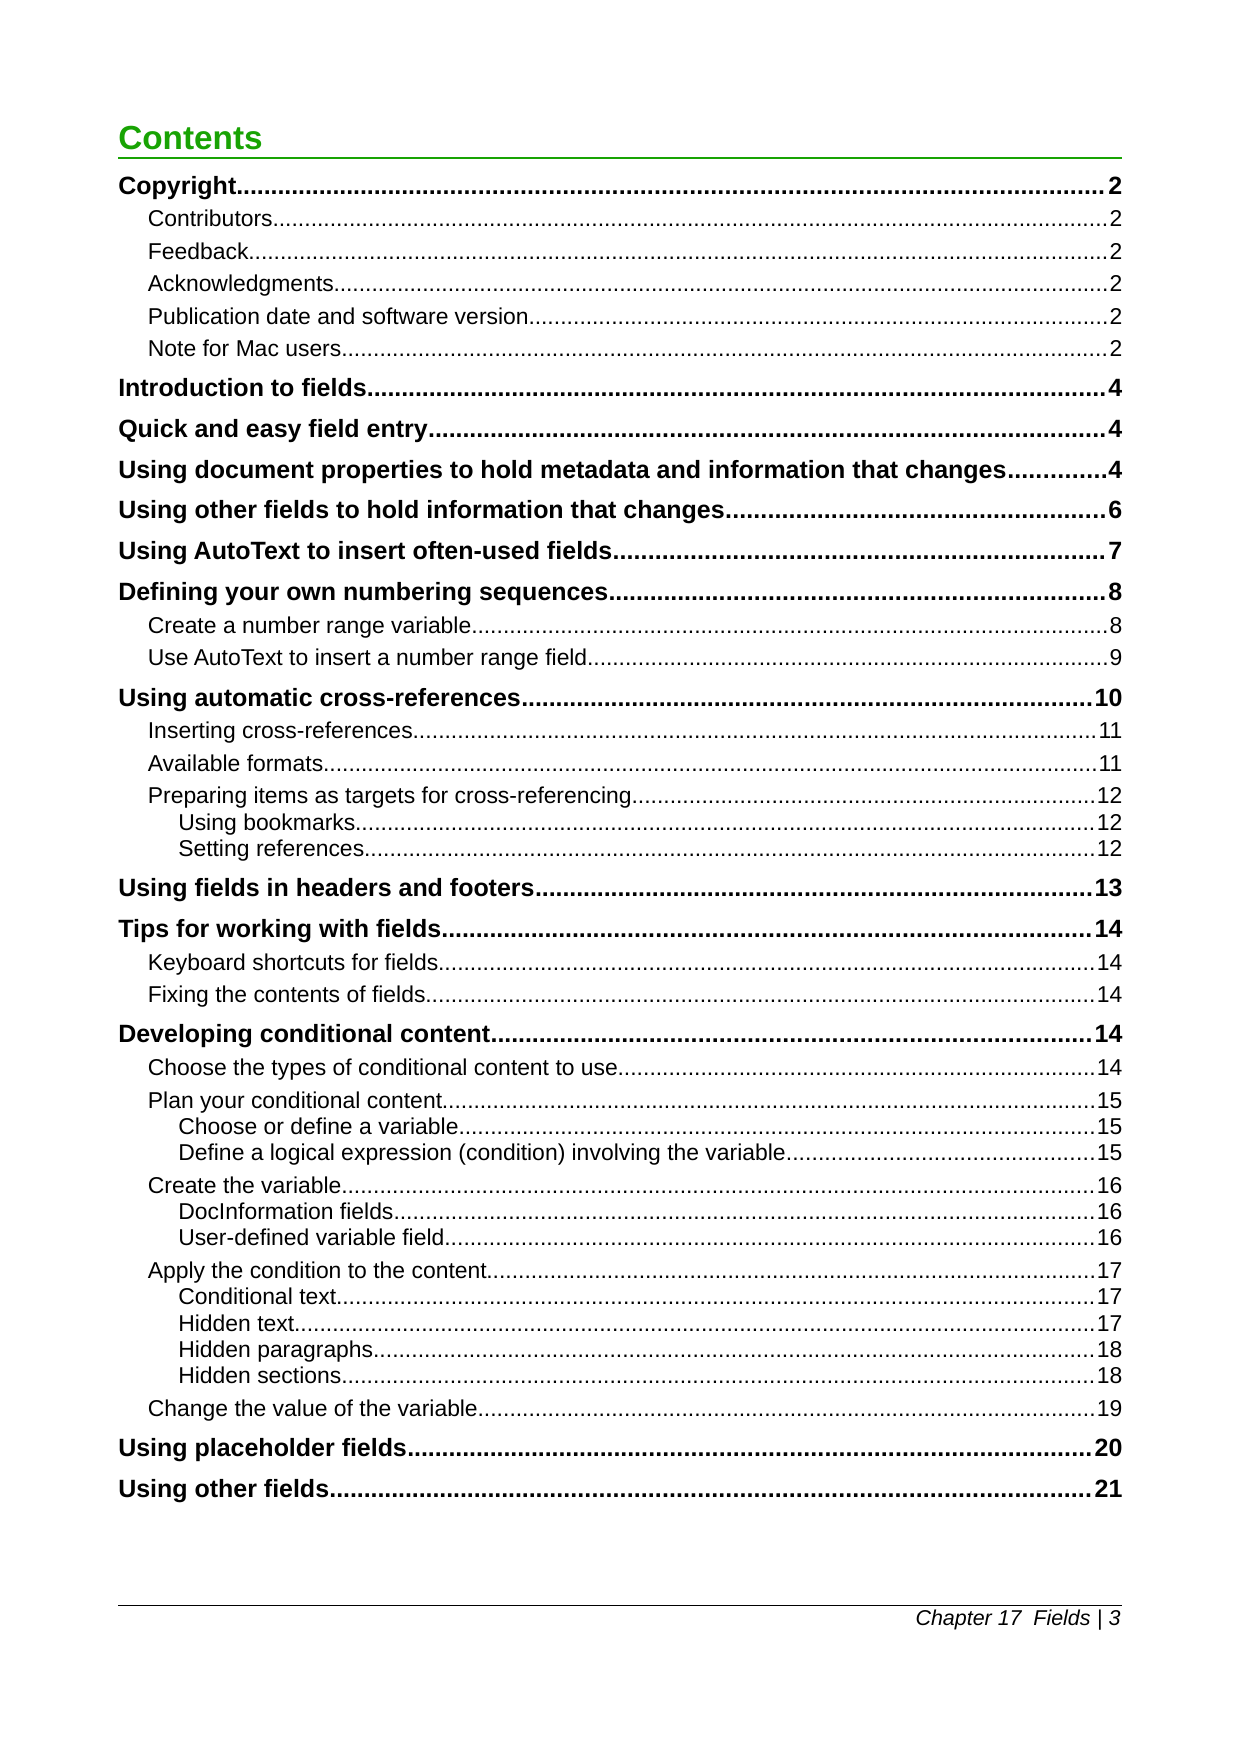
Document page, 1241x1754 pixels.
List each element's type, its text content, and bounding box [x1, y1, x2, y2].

text Defining your own numbering sequences 8 [118, 577, 1122, 606]
text Hidden sections 18 [178, 1362, 1122, 1388]
text Developing conditional content 14 [118, 1019, 1122, 1048]
text Note for Mac users 2 [148, 335, 1122, 361]
text Available formats 11 [148, 750, 1122, 776]
subtitle Contents [118, 118, 1122, 157]
text Fixing the contents of fields 14 [148, 981, 1122, 1007]
text User-defined variable field 16 [178, 1224, 1122, 1251]
text Contributors 2 [148, 205, 1122, 232]
text Hidden text 17 [178, 1309, 1122, 1336]
text Preparing items as targets for cross-referencing 12 [148, 782, 1122, 808]
text DocInformation fields 16 [178, 1198, 1122, 1224]
text Tips for working with fields 14 [118, 914, 1122, 943]
text Plan your conditional content 15 [148, 1087, 1122, 1113]
text Define a logical expression (condition) involving the variable 15 [178, 1139, 1122, 1166]
text Using placeholder fields 20 [118, 1433, 1122, 1462]
text Setting references 12 [178, 835, 1122, 861]
text Hidden paragraphs 18 [178, 1336, 1122, 1362]
text Using AutoText to insert often-used fields 7 [118, 536, 1122, 565]
text Acknowledgments 2 [148, 270, 1122, 297]
text Create a number range variable 8 [148, 612, 1122, 638]
text Using bookmarks 12 [178, 808, 1122, 835]
text Keyboard shortcuts for fields 14 [148, 949, 1122, 975]
text Using other fields 21 [118, 1474, 1122, 1502]
text Choose or define a variable 15 [178, 1113, 1122, 1139]
text Choose the types of conditional content to use 14 [148, 1054, 1122, 1081]
text Change the value of the variable 19 [148, 1394, 1122, 1421]
text Conditional text 17 [178, 1283, 1122, 1309]
text Using fields in headers and footers 13 [118, 873, 1122, 902]
text Introduction to fields 4 [118, 373, 1122, 402]
text Apply the condition to the content 17 [148, 1257, 1122, 1283]
text Create the variable 16 [148, 1172, 1122, 1198]
text Using other fields to hold information that changes 6 [118, 496, 1122, 524]
text Using document properties to hold metadata and information that changes 4 [118, 455, 1122, 483]
text Inserting cross-references 11 [148, 717, 1122, 744]
text Quick and easy field entry 4 [118, 414, 1122, 443]
text Use AutoText to insert a number range field 9 [148, 644, 1122, 671]
text Publication date and software version 2 [148, 303, 1122, 329]
text Feedback 2 [148, 238, 1122, 264]
text Using automatic cross-references 10 [118, 682, 1122, 711]
text Copyright 2 [118, 171, 1122, 199]
